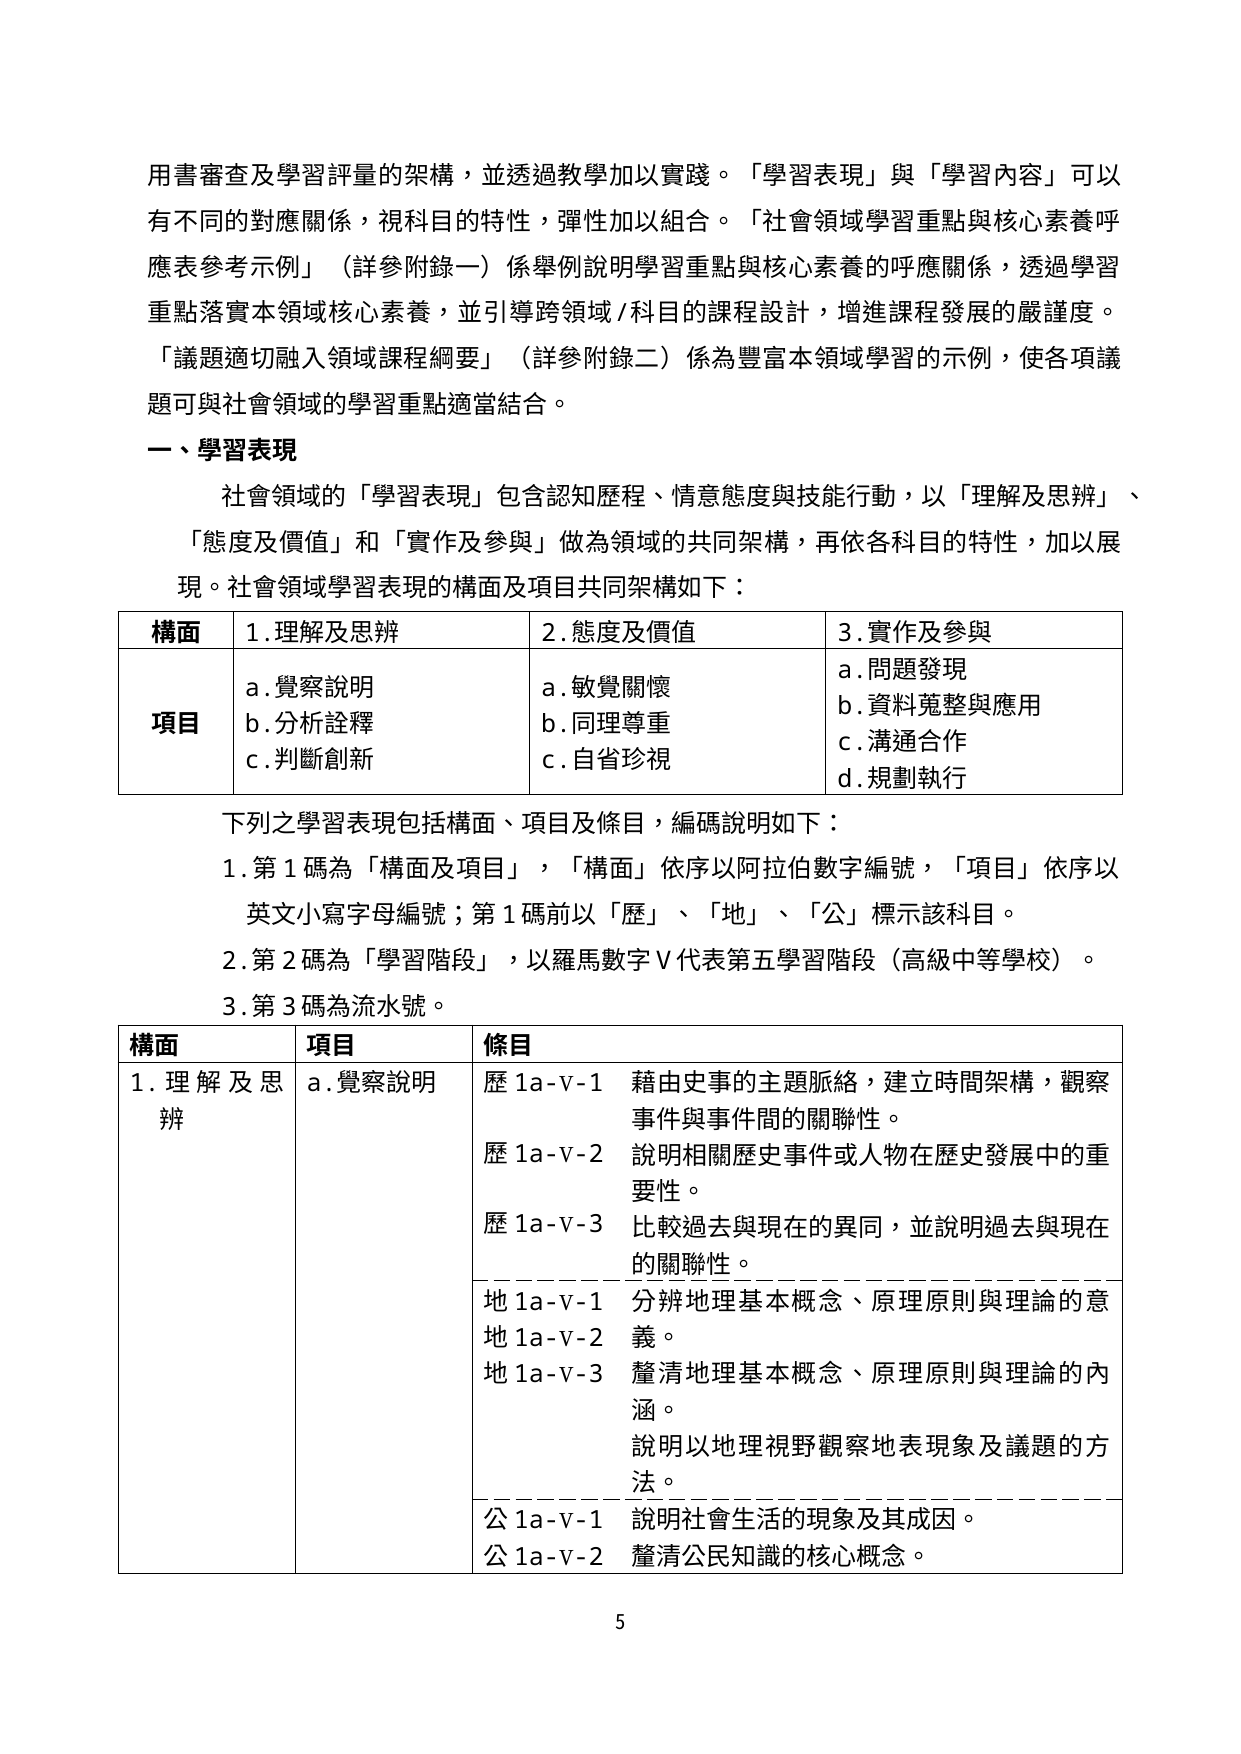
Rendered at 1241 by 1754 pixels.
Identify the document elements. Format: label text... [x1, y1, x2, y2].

table_header 1.理解及思辨 [234, 612, 529, 648]
table_cell 歷1a-Ⅴ-1 歷1a-Ⅴ-2 歷1a-Ⅴ-3 [473, 1063, 620, 1280]
table_cell 藉由史事的主題脈絡，建立時間架構，觀察事件與事件間的關聯性。 說明相關歷史事件或人物在歷史發展中的重要性。 比較過去與現在的異同，並說明過去與現在的關聯性。 [620, 1063, 1122, 1280]
text 3.第3碼為流水號。 [221, 979, 1122, 1024]
table_header 構面 [119, 612, 233, 648]
text 一、學習表現 [148, 423, 1122, 468]
text 社會領域的「學習表現」包含認知歷程、情意態度與技能行動，以「理解及思辨」、「態度及價值」和「實作及參與」做為領域的共同架構，再依各科目的特性，加以展現。社會領域學習表現的構面及項目共同架構如下： [177, 468, 1122, 606]
table_cell 地1a-Ⅴ-1 地1a-Ⅴ-2 地1a-Ⅴ-3 [473, 1280, 620, 1499]
table_header 條目 [473, 1026, 1122, 1062]
table_cell 分辨地理基本概念、原理原則與理論的意義。 釐清地理基本概念、原理原則與理論的內涵。 說明以地理視野觀察地表現象及議題的方法。 [620, 1280, 1122, 1499]
table_cell 說明社會生活的現象及其成因。 釐清公民知識的核心概念。 [620, 1499, 1122, 1572]
table_cell a.覺察說明 [296, 1063, 472, 1572]
table_cell 項目 [119, 649, 233, 794]
text 2.第2碼為「學習階段」，以羅馬數字Ⅴ代表第五學習階段（高級中等學校）。 [221, 933, 1122, 979]
table_cell a.問題發現 b.資料蒐整與應用 c.溝通合作 d.規劃執行 [826, 649, 1122, 794]
table_cell 1.理解及思辨 [119, 1063, 295, 1572]
table_cell a.覺察說明 b.分析詮釋 c.判斷創新 [234, 649, 529, 794]
table_cell a.敏覺關懷 b.同理尊重 c.自省珍視 [530, 649, 825, 794]
table_header 項目 [296, 1026, 472, 1062]
table_header 構面 [119, 1026, 295, 1062]
text 1.第1碼為「構面及項目」，「構面」依序以阿拉伯數字編號，「項目」依序以英文小寫字母編號；第1碼前以「歷」、「地」、「公」標示該科目。 [221, 841, 1122, 933]
table_cell 公1a-Ⅴ-1 公1a-Ⅴ-2 [473, 1499, 620, 1572]
table_header 2.態度及價值 [530, 612, 825, 648]
text 下列之學習表現包括構面、項目及條目，編碼說明如下： [121, 795, 1122, 841]
text 用書審查及學習評量的架構，並透過教學加以實踐。「學習表現」與「學習內容」可以有不同的對應關係，視科目的特性，彈性加以組合。「社會領域學習重點與核心素養呼應表參考示例」（詳參附錄一）係舉例說明學習重點與核心素養的呼應關係，透過學習重點落實本領域核心素養，並引導跨領域/科目的課程設計，增進課程發展的嚴謹度。「議題適切融入領域課程綱要」（詳參附錄二）係為豐富本領域學習的示例，使各項議題可與社會領域的學習重點適當結合。 [148, 148, 1122, 423]
table_header 3.實作及參與 [826, 612, 1122, 648]
